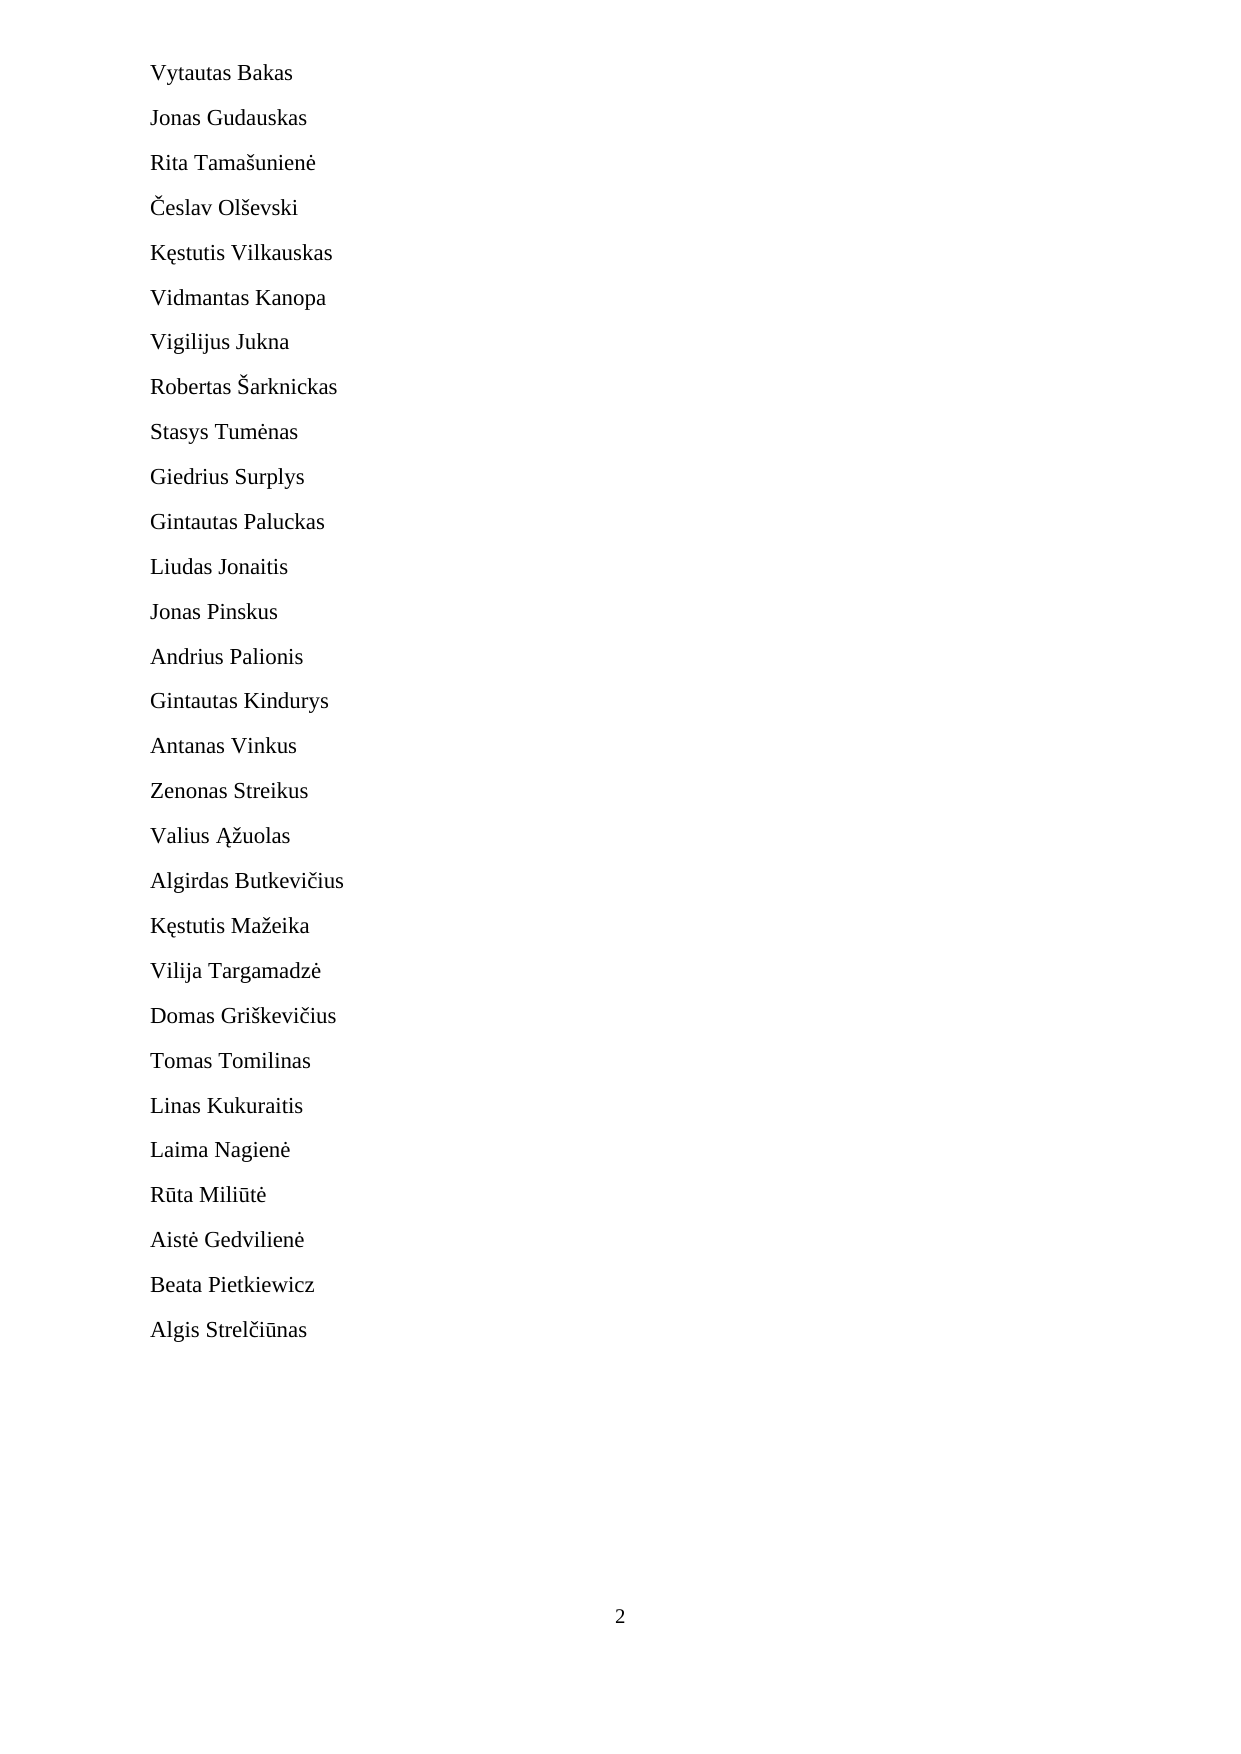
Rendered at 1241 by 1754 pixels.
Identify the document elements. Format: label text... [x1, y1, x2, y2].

text Beata Pietkiewicz [150, 1271, 1090, 1298]
text Algirdas Butkevičius [150, 867, 1090, 893]
text Rūta Miliūtė [150, 1181, 1090, 1208]
text Jonas Gudauskas [150, 104, 1090, 130]
text Vytautas Bakas [150, 59, 1090, 85]
text Antanas Vinkus [150, 732, 1090, 759]
text Aistė Gedvilienė [150, 1226, 1090, 1253]
text Gintautas Kindurys [150, 688, 1090, 714]
text Jonas Pinskus [150, 598, 1090, 624]
text Giedrius Surplys [150, 463, 1090, 489]
text Kęstutis Mažeika [150, 912, 1090, 938]
text Vidmantas Kanopa [150, 283, 1090, 310]
text Zenonas Streikus [150, 777, 1090, 804]
text Kęstutis Vilkauskas [150, 239, 1090, 265]
text Laima Nagienė [150, 1137, 1090, 1163]
text Andrius Palionis [150, 643, 1090, 669]
text Tomas Tomilinas [150, 1047, 1090, 1073]
text Linas Kukuraitis [150, 1092, 1090, 1118]
text Vilija Targamadzė [150, 957, 1090, 983]
text Vigilijus Jukna [150, 328, 1090, 355]
text Algis Strelčiūnas [150, 1316, 1090, 1342]
text Valius Ąžuolas [150, 822, 1090, 849]
text Rita Tamašunienė [150, 149, 1090, 175]
text Česlav Olševski [150, 194, 1090, 220]
text Gintautas Paluckas [150, 508, 1090, 534]
text Liudas Jonaitis [150, 553, 1090, 579]
text Stasys Tumėnas [150, 418, 1090, 444]
text Domas Griškevičius [150, 1002, 1090, 1028]
text Robertas Šarknickas [150, 373, 1090, 400]
